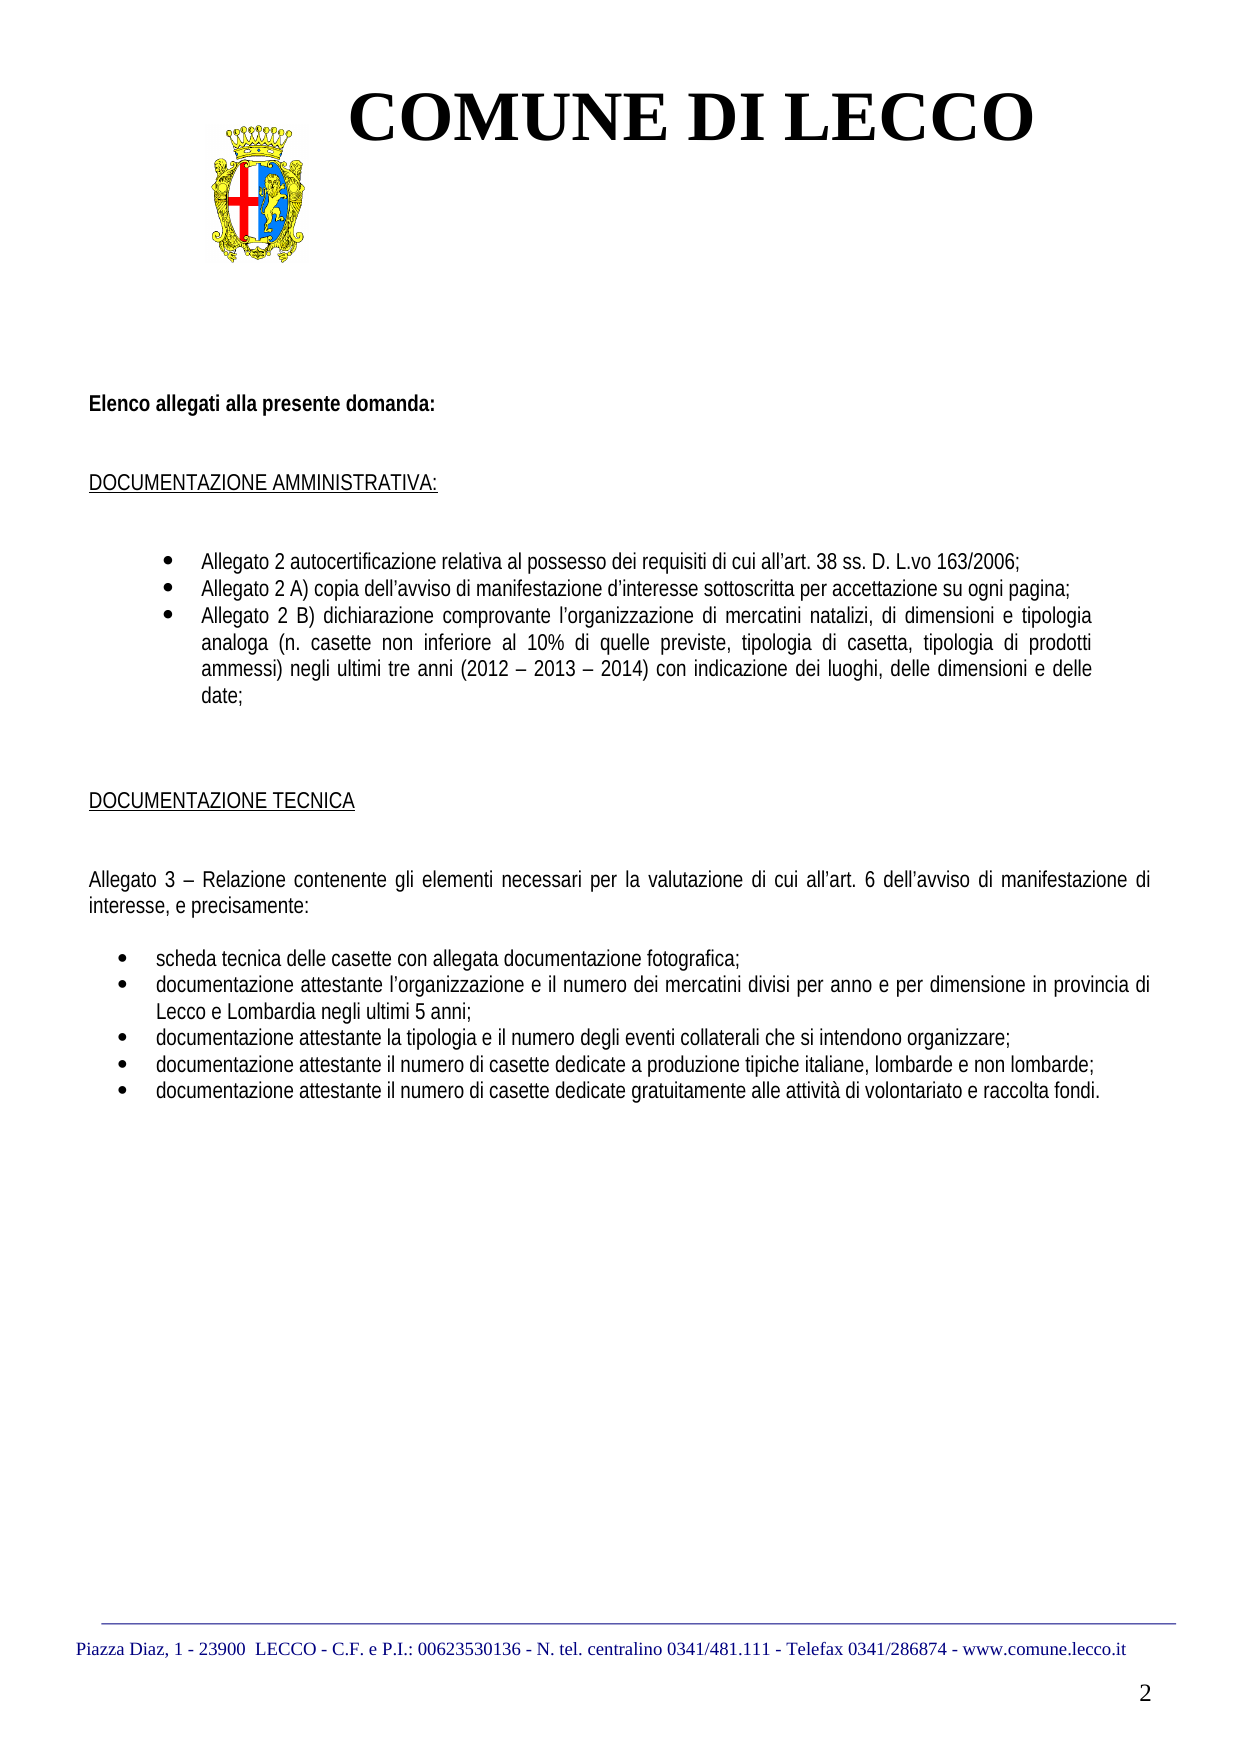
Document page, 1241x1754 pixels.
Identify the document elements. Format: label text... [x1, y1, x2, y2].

list documentazione attestante il numero di casette dedicate a produzione tipiche italiane, lombarde e non lombarde; [118, 1051, 1152, 1077]
list documentazione attestante l’organizzazione e il numero dei mercatini divisi per anno e per dimensione in provincia di Lecco e Lombardia negli ultimi 5 anni; [118, 971, 1152, 1024]
text Elenco allegati alla presente domanda: [89, 390, 1152, 416]
text Allegato 3 – Relazione contenente gli elementi necessari per la valutazione di cui all’art. 6 dell’avviso di manifestazione di interesse, e precisamente: [89, 866, 1152, 919]
list Allegato 2 autocertificazione relativa al possesso dei requisiti di cui all’art. 38 ss. D. L.vo 163/2006; [164, 548, 1093, 575]
list scheda tecnica delle casette con allegata documentazione fotografica; [118, 945, 1152, 971]
text DOCUMENTAZIONE TECNICA [89, 787, 1152, 813]
list documentazione attestante il numero di casette dedicate gratuitamente alle attività di volontariato e raccolta fondi. [118, 1077, 1152, 1103]
list documentazione attestante la tipologia e il numero degli eventi collaterali che si intendono organizzare; [118, 1024, 1152, 1051]
list Allegato 2 B) dichiarazione comprovante l’organizzazione di mercatini natalizi, di dimensioni e tipologia analoga (n. casette non inferiore al 10% di quelle previste, tipologia di casetta, tipologia di prodotti ammessi) negli ultimi tre anni (2012 – 2013 – 2014) con indicazione dei luoghi, delle dimensioni e delle date; [164, 602, 1093, 708]
text DOCUMENTAZIONE AMMINISTRATIVA: [89, 469, 1152, 496]
list Allegato 2 A) copia dell’avviso di manifestazione d’interesse sottoscritta per accettazione su ogni pagina; [164, 575, 1093, 602]
